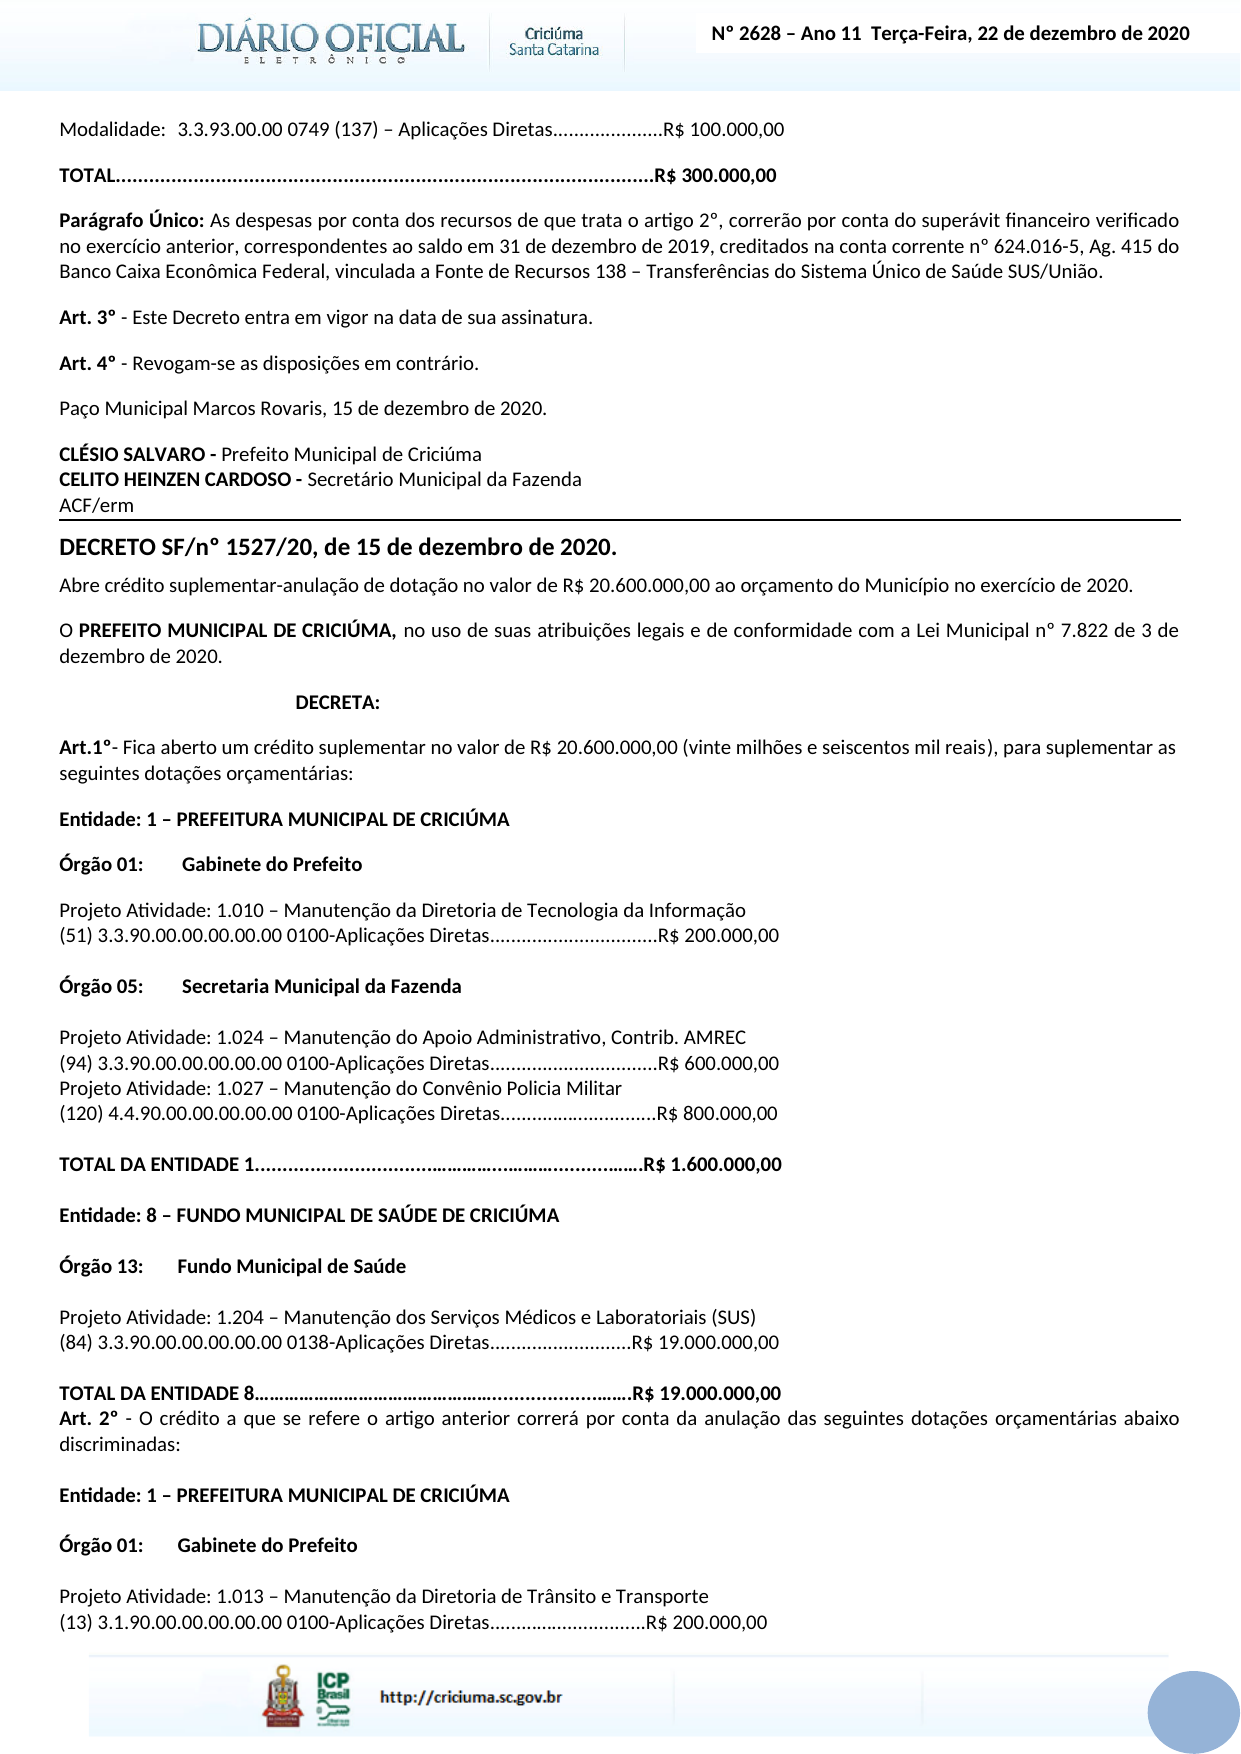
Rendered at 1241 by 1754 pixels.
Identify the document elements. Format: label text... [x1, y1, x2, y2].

text Projeto Atividade: 1.013 – Manutenção da Diretoria de Trânsito e Transporte [59, 1583, 1181, 1609]
text Projeto Atividade: 1.010 – Manutenção da Diretoria de Tecnologia da Informação [59, 897, 1181, 923]
text Entidade: 1 – PREFEITURA MUNICIPAL DE CRICIÚMA [59, 1482, 1181, 1507]
text CELITO HEINZEN CARDOSO - Secretário Municipal da Fazenda [59, 467, 1181, 492]
text (120) 4.4.90.00.00.00.00.00 0100-Aplicações Diretas...........…................R$ 800.000,00 [59, 1101, 1181, 1126]
text TOTAL.................................................................................................R$ 300.000,00 [59, 162, 1181, 187]
text Projeto Atividade: 1.204 – Manutenção dos Serviços Médicos e Laboratoriais (SUS) [59, 1304, 1181, 1329]
text TOTAL DA ENTIDADE 8…………………………………………...................…….R$ 19.000.000,00 [59, 1380, 1181, 1406]
text Abre crédito suplementar-anulação de dotação no valor de R$ 20.600.000,00 ao orçamento do Município no exercício de 2020. [59, 572, 1181, 597]
text (94) 3.3.90.00.00.00.00.00 0100-Aplicações Diretas................................R$ 600.000,00 [59, 1050, 1181, 1075]
text Órgão 01: Gabinete do Prefeito [59, 1533, 1181, 1558]
text Projeto Atividade: 1.024 – Manutenção do Apoio Administrativo, Contrib. AMREC [59, 1024, 1181, 1050]
text DECRETA: [59, 689, 1181, 714]
text O PREFEITO MUNICIPAL DE CRICIÚMA, no uso de suas atribuições legais e de conformidade com a Lei Municipal nº 7.822 de 3 de dezembro de 2020. [59, 618, 1181, 668]
text DECRETO SF/nº 1527/20, de 15 de dezembro de 2020. [59, 531, 1181, 562]
text TOTAL DA ENTIDADE 1................................…………...………..........…….R$ 1.600.000,00 [59, 1151, 1181, 1177]
text (51) 3.3.90.00.00.00.00.00 0100-Aplicações Diretas................................R$ 200.000,00 [59, 923, 1181, 948]
list CLÉSIO SALVARO - Prefeito Municipal de Criciúma [59, 441, 1181, 467]
text ACF/erm [59, 492, 1181, 519]
text Parágrafo Único: As despesas por conta dos recursos de que trata o artigo 2º, correrão por conta do superávit financeiro verificado no exercício anterior, correspondentes ao saldo em 31 de dezembro de 2019, creditados na conta corrente nº 624.016-5, Ag. 415 do Banco Caixa Econômica Federal, vinculada a Fonte de Recursos 138 – Transferências do Sistema Único de Saúde SUS/União. [59, 207, 1181, 284]
text Entidade: 1 – PREFEITURA MUNICIPAL DE CRICIÚMA [59, 806, 1181, 831]
text Órgão 01: Gabinete do Prefeito [59, 851, 1181, 877]
text (84) 3.3.90.00.00.00.00.00 0138-Aplicações Diretas...........................R$ 19.000.000,00 [59, 1329, 1181, 1355]
text Projeto Atividade: 1.027 – Manutenção do Convênio Policia Militar [59, 1075, 1181, 1101]
text Entidade: 8 – FUNDO MUNICIPAL DE SAÚDE DE CRICIÚMA [59, 1202, 1181, 1228]
text Modalidade: 3.3.93.00.00 0749 (137) – Aplicações Diretas.....................R$ 100.000,00 [59, 116, 1181, 141]
text Art. 2º - O crédito a que se refere o artigo anterior correrá por conta da anulação das seguintes dotações orçamentárias abaixo discriminadas: [59, 1406, 1181, 1456]
text Órgão 05: Secretaria Municipal da Fazenda [59, 973, 1181, 999]
text (13) 3.1.90.00.00.00.00.00 0100-Aplicações Diretas.........…..................R$ 200.000,00 [59, 1609, 1181, 1634]
text Art.1º- Fica aberto um crédito suplementar no valor de R$ 20.600.000,00 (vinte milhões e seiscentos mil reais), para suplementar as seguintes dotações orçamentárias: [59, 734, 1181, 785]
text Art. 3º - Este Decreto entra em vigor na data de sua assinatura. [59, 304, 1181, 329]
text Art. 4º - Revogam-se as disposições em contrário. [59, 350, 1181, 375]
text Paço Municipal Marcos Rovaris, 15 de dezembro de 2020. [59, 396, 1181, 421]
text Órgão 13: Fundo Municipal de Saúde [59, 1253, 1181, 1278]
